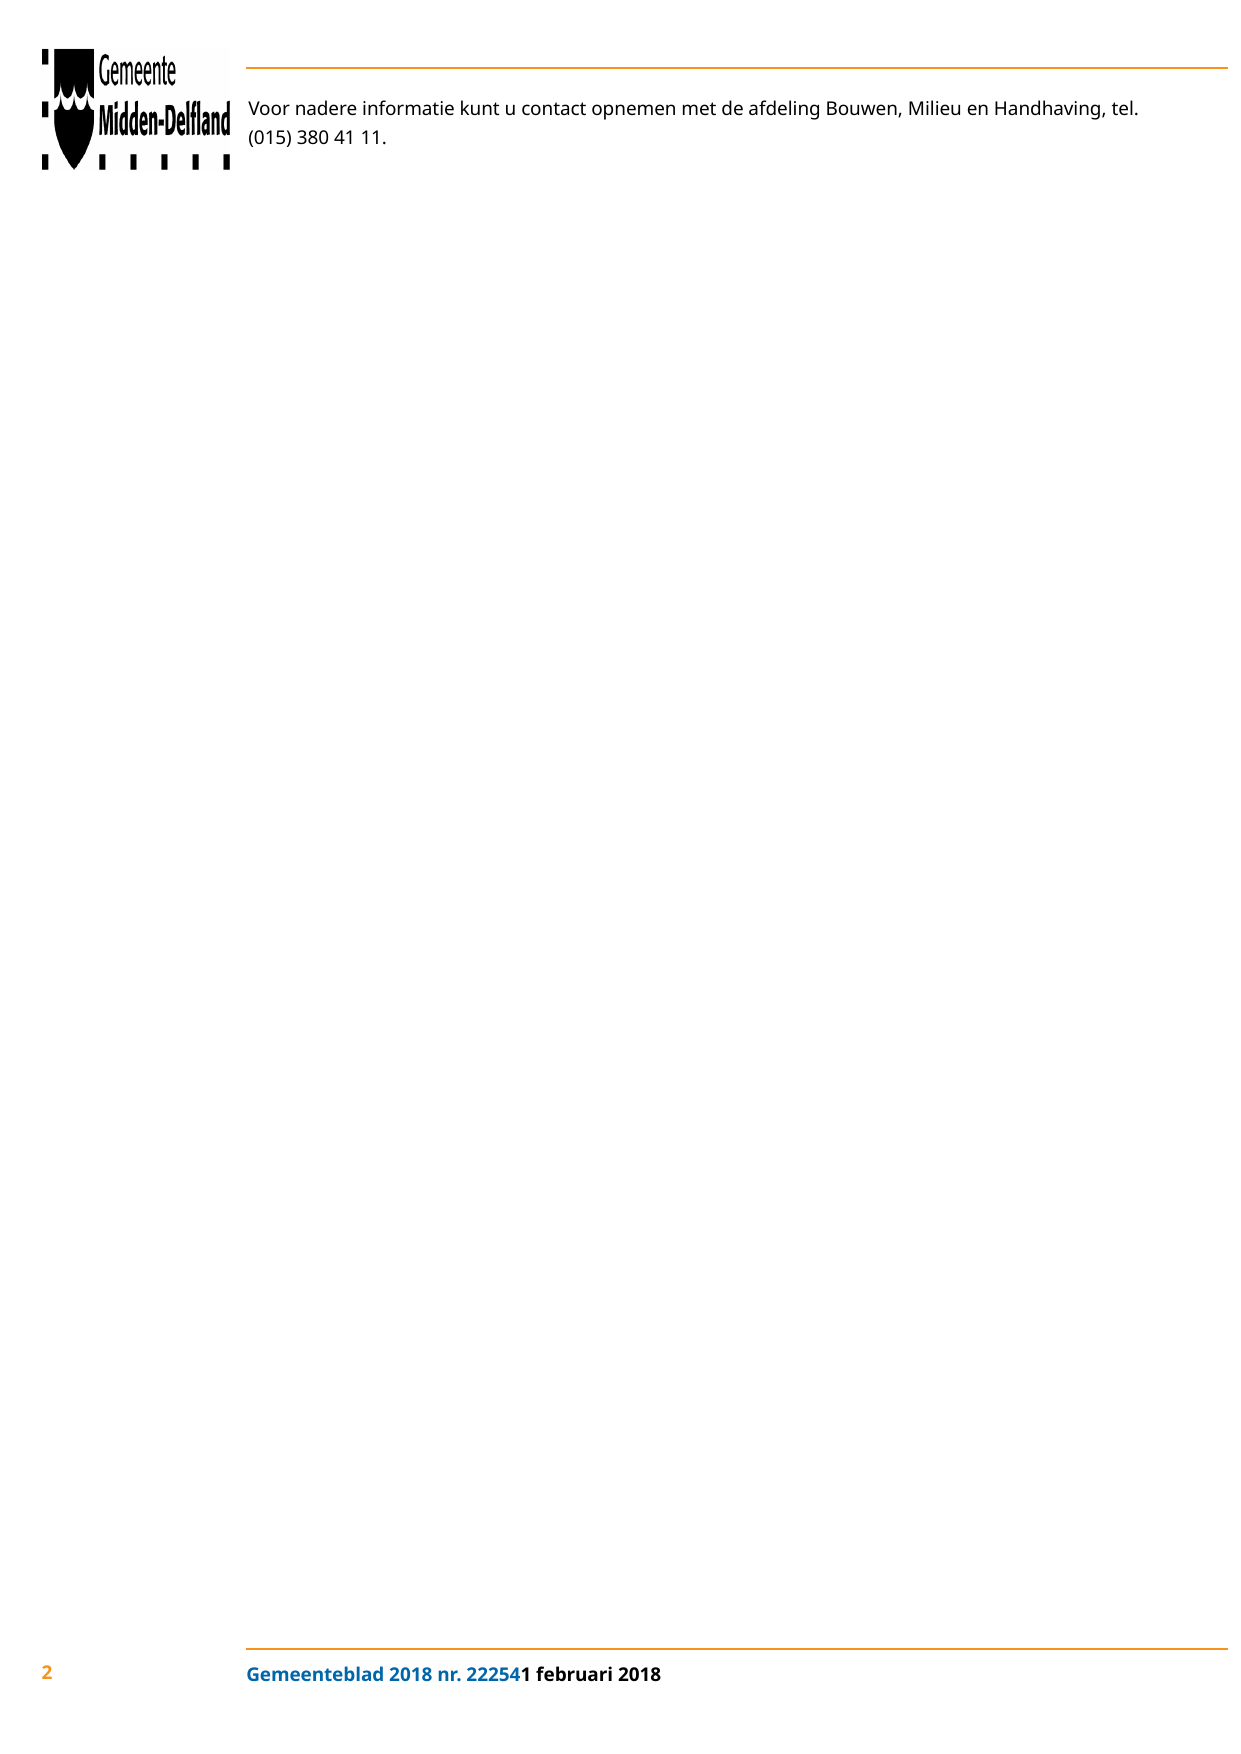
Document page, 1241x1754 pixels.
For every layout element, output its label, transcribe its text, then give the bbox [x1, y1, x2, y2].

picture [41, 47, 231, 172]
text Voor nadere informatie kunt u contact opnemen met de afdeling Bouwen, Milieu en Handhaving, tel. (015) 380 41 11. [248, 95, 1152, 150]
